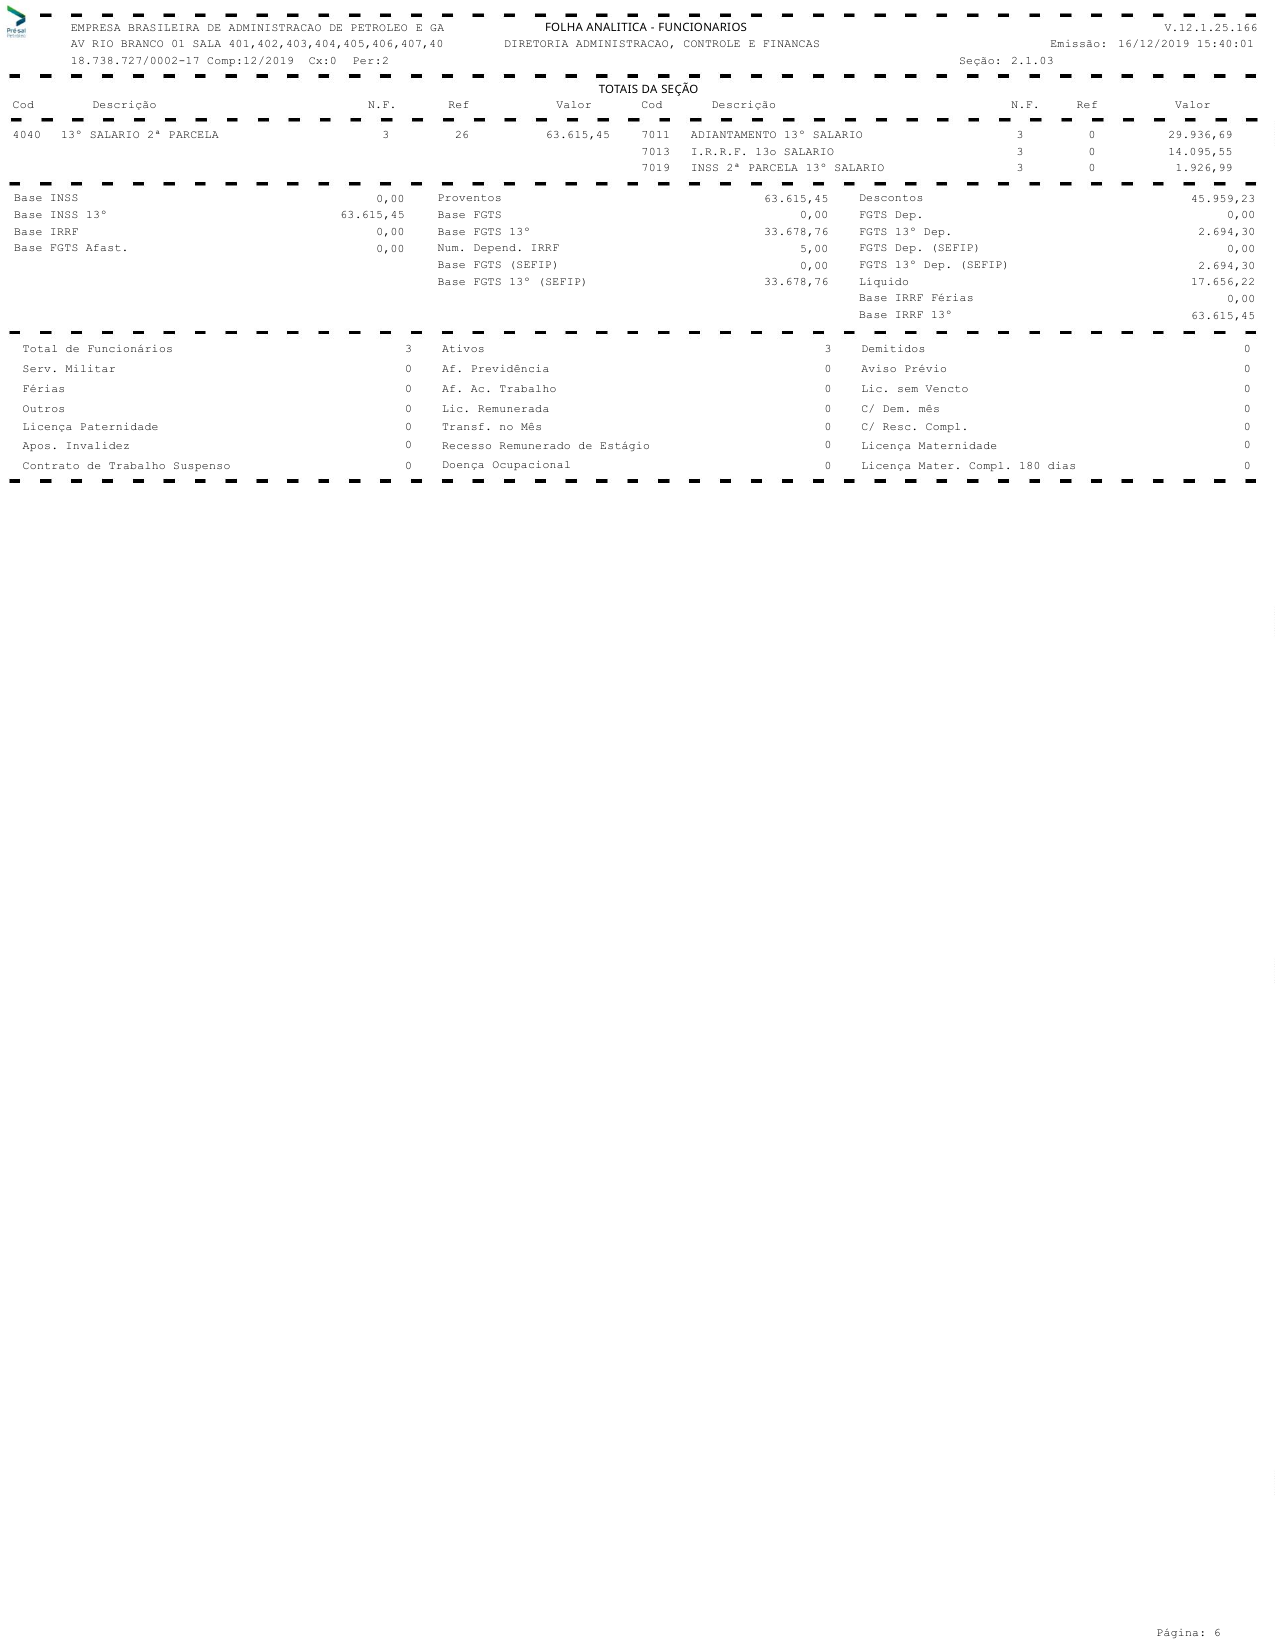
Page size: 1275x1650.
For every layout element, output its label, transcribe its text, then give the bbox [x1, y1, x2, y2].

text DIRETORIA ADMINISTRACAO, CONTROLE E FINANCAS [504, 37, 845, 50]
text 0 [1244, 362, 1268, 375]
text 0 [1244, 458, 1268, 472]
text 7 [641, 161, 648, 174]
text 16/12/2019 15:40:01 [1118, 37, 1275, 50]
text Base INSS [14, 191, 96, 204]
text 0 [1244, 342, 1268, 356]
text FGTS Dep. (SEFIP) [859, 241, 1033, 254]
text Base INSS 13º [14, 207, 124, 221]
text Líquido [859, 274, 1033, 288]
text Proventos [437, 191, 519, 204]
text ADIANTAMENTO 13º SALARIO [691, 128, 888, 141]
text Lic. Remunerada [442, 402, 574, 415]
text Af. Previdência [442, 362, 567, 376]
text Transf. no Mês [442, 420, 574, 433]
text Num. Depend. IRRF [437, 241, 611, 254]
text 13º SALARIO 2ª PARCELA [61, 128, 243, 141]
text 0,00 [376, 191, 422, 205]
text Descrição [92, 97, 243, 111]
text 0 [824, 420, 849, 433]
text 0,00 [800, 208, 846, 222]
text Total de Funcionários [22, 342, 196, 356]
text 0,00 [1227, 208, 1273, 222]
text 0,00 [1227, 292, 1273, 305]
text Base IRRF 13º [859, 308, 991, 321]
text 0 [1088, 161, 1113, 174]
text 0,00 [800, 258, 846, 272]
text 3 [1016, 161, 1041, 174]
text Base FGTS [437, 207, 519, 221]
text Valor [556, 97, 609, 111]
text 8.738.727/0002-17 Comp:12/2019 Cx:0 Per:2 [78, 53, 414, 67]
text Base IRRF Férias [859, 291, 991, 304]
text 0,00 [376, 242, 422, 255]
text 040 [37, 128, 58, 141]
text 0 [824, 438, 849, 452]
text Seção: 2.1.03 [959, 53, 1130, 67]
text 4 [12, 128, 37, 141]
text 0 [1244, 438, 1268, 452]
text Aviso Prévio [861, 362, 964, 376]
text EMPRESA BRASILEIRA DE ADMINISTRACAO DE PETROLEO E GA [71, 20, 469, 34]
text Licença Maternidade [861, 438, 1018, 452]
text Outros [22, 402, 83, 415]
text Base FGTS 13º (SEFIP) [437, 274, 611, 288]
text 0 [1088, 128, 1113, 141]
text 013 [648, 144, 687, 158]
text 0 [1244, 420, 1268, 433]
text 63.615,45 [1191, 308, 1273, 322]
text Ref [448, 97, 487, 111]
text C/ Resc. Compl. [861, 420, 1018, 433]
text 1.926,99 [1175, 161, 1250, 174]
text 63.615,45 [340, 208, 422, 222]
text 45.959,23 [1191, 191, 1273, 205]
text AV RIO BRANCO 01 SALA 401,402,403,404,405,406,407,40 [71, 37, 469, 50]
text 63.615,45 [764, 191, 846, 205]
text 2.694,30 [1198, 258, 1273, 272]
text Af. Ac. Trabalho [442, 382, 574, 395]
text Descontos [859, 191, 941, 204]
text V.12.1.25.166 [1164, 20, 1275, 34]
text Base FGTS Afast. [14, 241, 146, 254]
text Ref [1076, 97, 1115, 111]
text 019 [648, 161, 687, 174]
text 26 [455, 128, 487, 141]
text Licença Paternidade [22, 420, 179, 433]
text Valor [1175, 97, 1228, 111]
text Emissão: [1050, 37, 1118, 50]
text 7 [641, 144, 648, 158]
text 0 [405, 402, 429, 415]
text 0 [824, 382, 849, 395]
text 2.694,30 [1198, 225, 1273, 238]
text I.R.R.F. 13o SALARIO [691, 144, 888, 158]
text 0 [824, 362, 849, 376]
text Recesso Remunerado de Estágio [442, 438, 675, 452]
text 3 [824, 342, 849, 356]
text 3 [382, 128, 406, 141]
text Cod [641, 97, 680, 111]
text Licença Mater. Compl. 180 dias [861, 458, 1102, 472]
text TOTAIS DA SEÇÃO [598, 82, 723, 96]
text N.F. [1011, 97, 1057, 111]
text Serv. Militar [22, 362, 196, 375]
text 29.936,69 [1168, 128, 1250, 141]
text FGTS 13º Dep. [859, 224, 1033, 238]
text 3 [1016, 144, 1041, 158]
text Cod [12, 97, 58, 111]
text 3 [405, 342, 429, 356]
text 0 [405, 420, 429, 433]
text 0 [824, 458, 849, 472]
text 33.678,76 [764, 225, 846, 238]
text 0 [1244, 402, 1268, 415]
text Apos. Invalidez [22, 438, 179, 452]
text 17.656,22 [1191, 275, 1273, 288]
picture [0, 0, 1275, 1650]
text Demitidos [861, 342, 943, 356]
text 63.615,45 [546, 128, 627, 141]
text 0 [405, 458, 429, 472]
text 1 [71, 53, 78, 67]
text Base FGTS 13º [437, 224, 548, 238]
text 0 [824, 402, 849, 415]
text FOLHA ANALITICA - FUNCIONARIOS [545, 20, 785, 34]
text 0,00 [1227, 241, 1273, 255]
text Base FGTS (SEFIP) [437, 257, 611, 271]
text Base IRRF [14, 224, 124, 238]
text 0 [1244, 382, 1268, 395]
text 5,00 [800, 241, 846, 255]
text Página: 6 [1156, 1626, 1237, 1639]
text Férias [22, 382, 83, 395]
text Contrato de Trabalho Suspenso [22, 458, 256, 472]
text 0 [405, 362, 429, 375]
text 7011 [641, 128, 687, 141]
text N.F. [368, 97, 414, 111]
text 33.678,76 [764, 275, 846, 288]
text FGTS 13º Dep. (SEFIP) [859, 257, 1033, 271]
text 14.095,55 [1168, 144, 1250, 158]
text 0 [1088, 144, 1113, 158]
text 3 [1016, 128, 1041, 141]
text 0 [405, 382, 429, 395]
text Doença Ocupacional [442, 458, 675, 472]
text FGTS Dep. [859, 207, 941, 221]
text Ativos [442, 342, 502, 356]
text INSS 2ª PARCELA 13º SALARIO [691, 161, 909, 174]
text Descrição [711, 97, 793, 111]
text 0,00 [376, 225, 422, 238]
text Lic. sem Vencto [861, 382, 986, 395]
text 0 [405, 438, 429, 452]
text C/ Dem. mês [861, 402, 986, 415]
